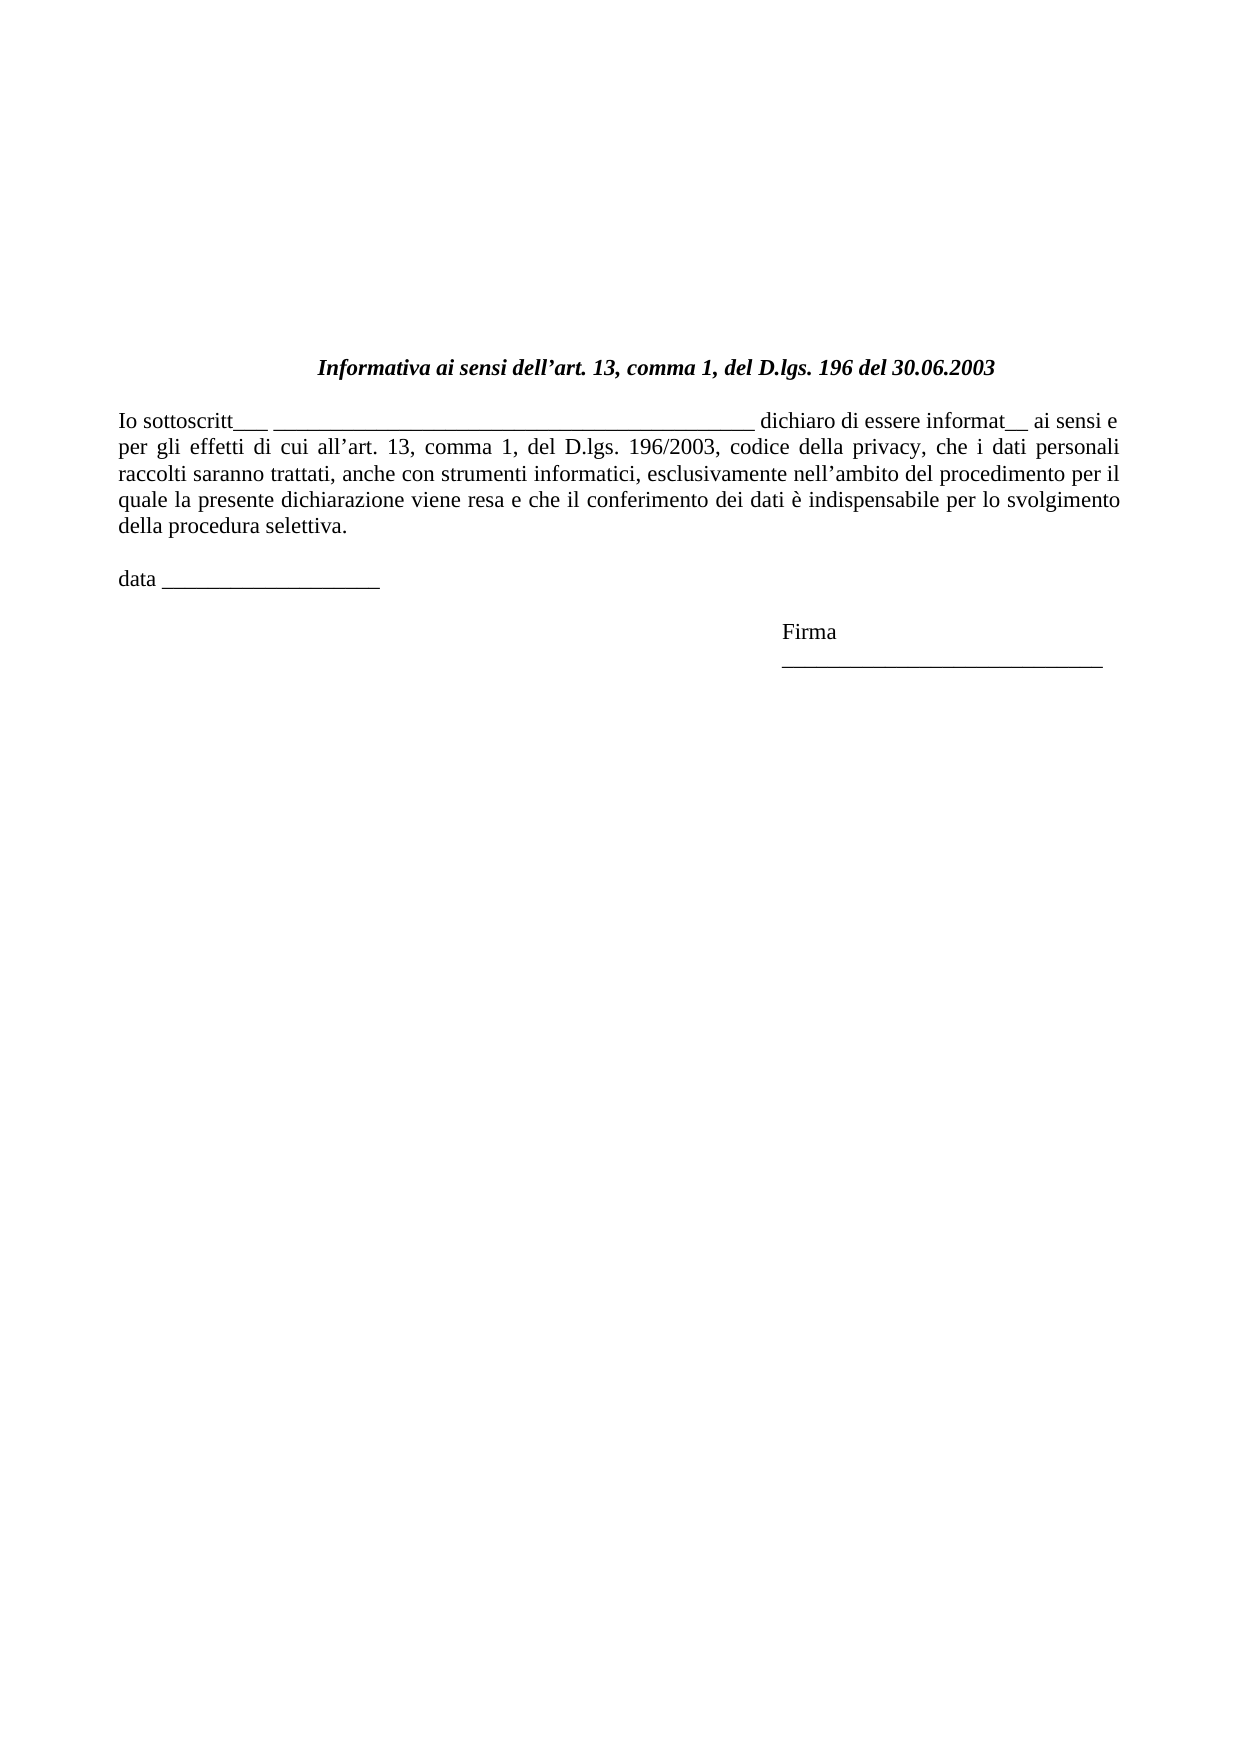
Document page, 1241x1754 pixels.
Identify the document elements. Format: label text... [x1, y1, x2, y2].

text Informativa ai sensi dell’art. 13, comma 1, del D.lgs. 196 del 30.06.2003 [193, 354, 1122, 381]
text Firma [118, 618, 1122, 644]
text data ___________________ [118, 565, 1122, 592]
text Io sottoscritt___ __________________________________________ dichiaro di essere informat__ ai sensi e [118, 407, 1122, 433]
text per gli effetti di cui all’art. 13, comma 1, del D.lgs. 196/2003, codice della privacy, che i dati personali raccolti saranno trattati, anche con strumenti informatici, esclusivamente nell’ambito del procedimento per il quale la presente dichiarazione viene resa e che il conferimento dei dati è indispensabile per lo svolgimento della procedura selettiva. [118, 433, 1122, 539]
text ____________________________ [118, 644, 1122, 671]
